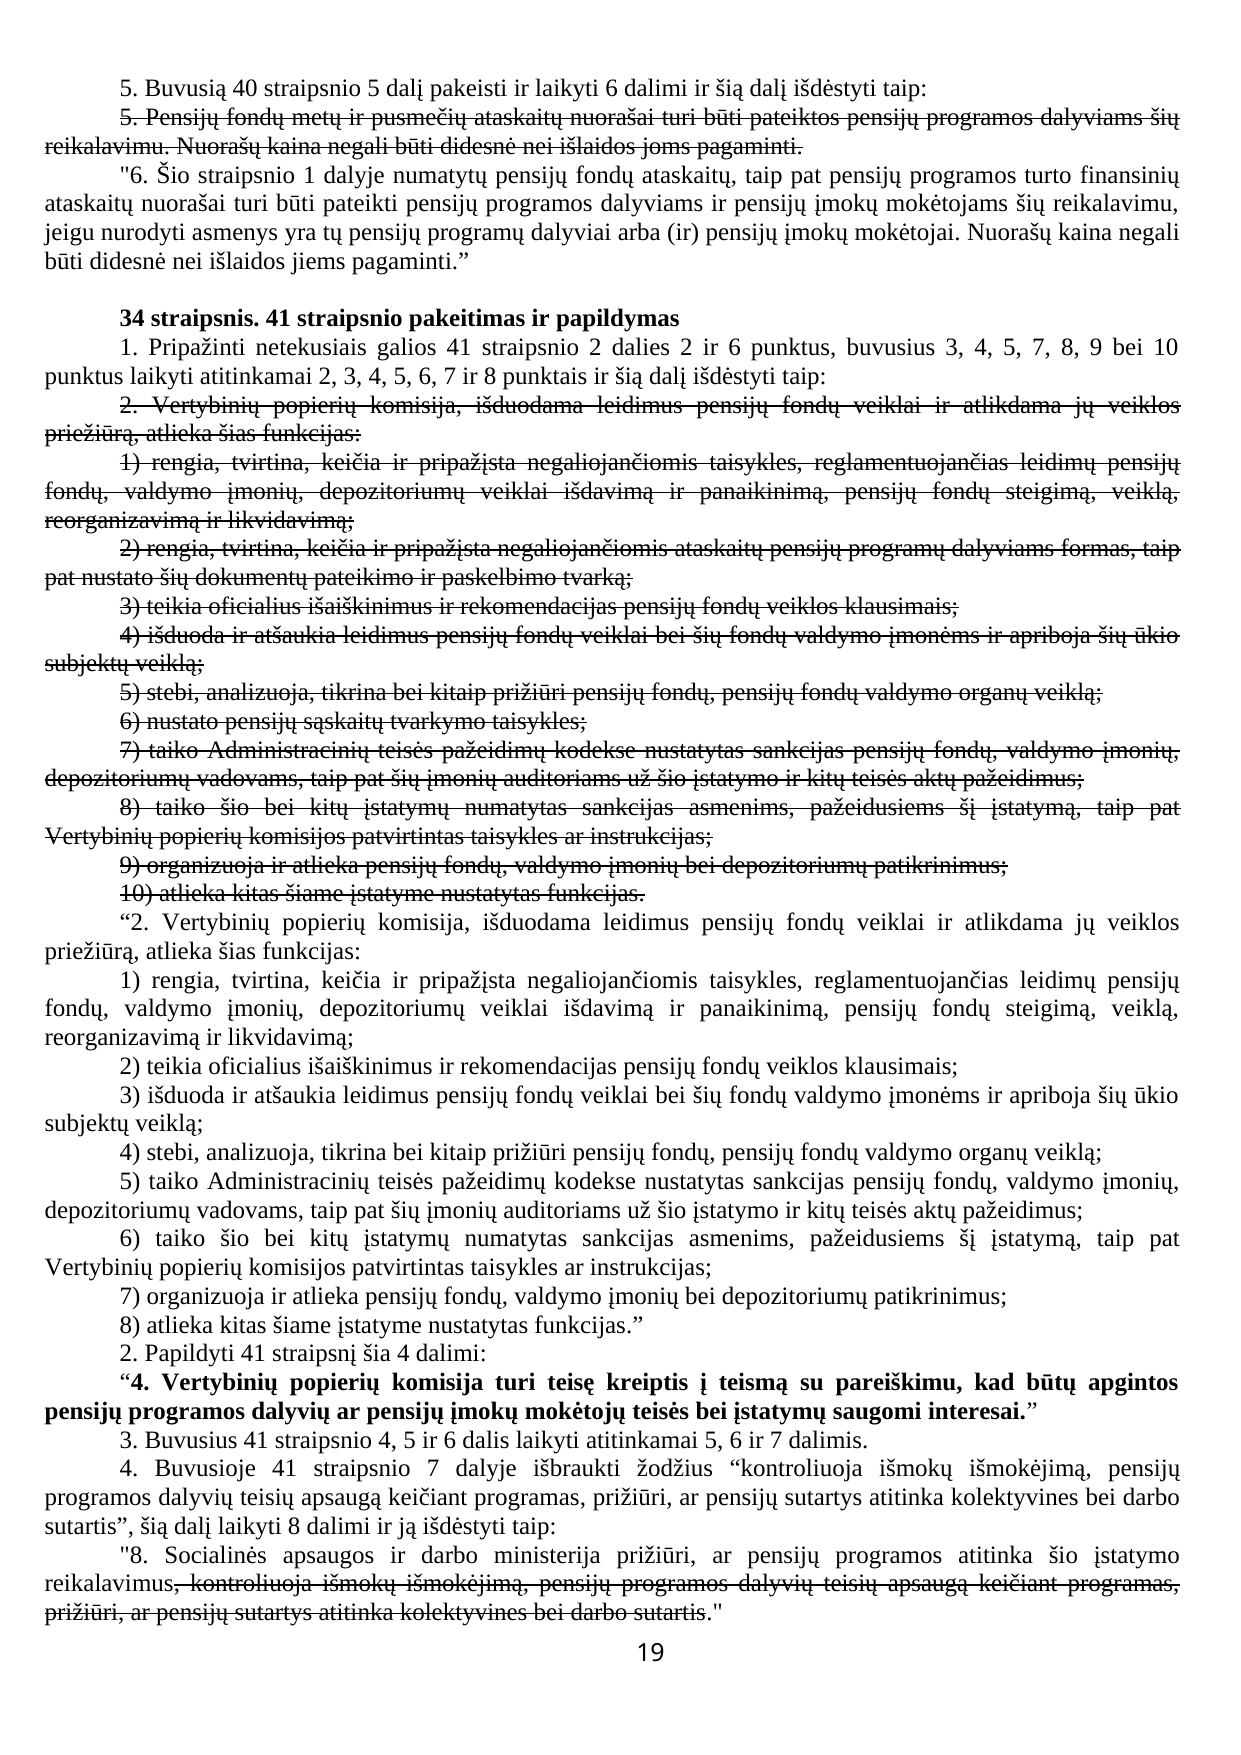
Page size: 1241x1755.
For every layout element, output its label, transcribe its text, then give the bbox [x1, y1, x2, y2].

text 9) organizuoja ir atlieka pensijų fondų, valdymo įmonių bei depozitoriumų patikrinimus; [44, 850, 1181, 878]
text 3) išduoda ir atšaukia leidimus pensijų fondų veiklai bei šių fondų valdymo įmonėms ir apriboja šių ūkio subjektų veiklą; [44, 1080, 1181, 1137]
text 3) teikia oficialius išaiškinimus ir rekomendacijas pensijų fondų veiklos klausimais; [44, 591, 1181, 620]
text 2) teikia oficialius išaiškinimus ir rekomendacijas pensijų fondų veiklos klausimais; [44, 1051, 1181, 1080]
text “2. Vertybinių popierių komisija, išduodama leidimus pensijų fondų veiklai ir atlikdama jų veiklos priežiūrą, atlieka šias funkcijas: [44, 907, 1181, 965]
text 1. Pripažinti netekusiais galios 41 straipsnio 2 dalies 2 ir 6 punktus, buvusius 3, 4, 5, 7, 8, 9 bei 10 punktus laikyti atitinkamai 2, 3, 4, 5, 6, 7 ir 8 punktais ir šią dalį išdėstyti taip: [44, 332, 1181, 390]
text 7) organizuoja ir atlieka pensijų fondų, valdymo įmonių bei depozitoriumų patikrinimus; [44, 1281, 1181, 1310]
text "8. Socialinės apsaugos ir darbo ministerija prižiūri, ar pensijų programos atitinka šio įstatymo reikalavimus, kontroliuoja išmokų išmokėjimą, pensijų programos dalyvių teisių apsaugą keičiant programas, prižiūri, ar pensijų sutartys atitinka kolektyvines bei darbo sutartis." [44, 1540, 1181, 1626]
text 2. Vertybinių popierių komisija, išduodama leidimus pensijų fondų veiklai ir atlikdama jų veiklos priežiūrą, atlieka šias funkcijas: [44, 390, 1181, 447]
text 6) nustato pensijų sąskaitų tvarkymo taisykles; [44, 706, 1181, 735]
text 7) taiko Administracinių teisės pažeidimų kodekse nustatytas sankcijas pensijų fondų, valdymo įmonių, depozitoriumų vadovams, taip pat šių įmonių auditoriams už šio įstatymo ir kitų teisės aktų pažeidimus; [44, 735, 1181, 792]
text 2. Papildyti 41 straipsnį šia 4 dalimi: [44, 1338, 1181, 1367]
text 4) išduoda ir atšaukia leidimus pensijų fondų veiklai bei šių fondų valdymo įmonėms ir apriboja šių ūkio subjektų veiklą; [44, 620, 1181, 677]
text 6) taiko šio bei kitų įstatymų numatytas sankcijas asmenims, pažeidusiems šį įstatymą, taip pat Vertybinių popierių komisijos patvirtintas taisykles ar instrukcijas; [44, 1223, 1181, 1281]
text 1) rengia, tvirtina, keičia ir pripažįsta negaliojančiomis taisykles, reglamentuojančias leidimų pensijų fondų, valdymo įmonių, depozitoriumų veiklai išdavimą ir panaikinimą, pensijų fondų steigimą, veiklą, reorganizavimą ir likvidavimą; [44, 447, 1181, 533]
text 34 straipsnis. 41 straipsnio pakeitimas ir papildymas [44, 303, 1181, 332]
text 10) atlieka kitas šiame įstatyme nustatytas funkcijas. [44, 878, 1181, 907]
text 5) taiko Administracinių teisės pažeidimų kodekse nustatytas sankcijas pensijų fondų, valdymo įmonių, depozitoriumų vadovams, taip pat šių įmonių auditoriams už šio įstatymo ir kitų teisės aktų pažeidimus; [44, 1166, 1181, 1223]
text 5) stebi, analizuoja, tikrina bei kitaip prižiūri pensijų fondų, pensijų fondų valdymo organų veiklą; [44, 677, 1181, 706]
text 8) atlieka kitas šiame įstatyme nustatytas funkcijas.” [44, 1310, 1181, 1338]
text 4) stebi, analizuoja, tikrina bei kitaip prižiūri pensijų fondų, pensijų fondų valdymo organų veiklą; [44, 1137, 1181, 1166]
text 3. Buvusius 41 straipsnio 4, 5 ir 6 dalis laikyti atitinkamai 5, 6 ir 7 dalimis. [44, 1425, 1181, 1453]
text 2) rengia, tvirtina, keičia ir pripažįsta negaliojančiomis ataskaitų pensijų programų dalyviams formas, taip pat nustato šių dokumentų pateikimo ir paskelbimo tvarką; [44, 533, 1181, 591]
text "6. Šio straipsnio 1 dalyje numatytų pensijų fondų ataskaitų, taip pat pensijų programos turto finansinių ataskaitų nuorašai turi būti pateikti pensijų programos dalyviams ir pensijų įmokų mokėtojams šių reikalavimu, jeigu nurodyti asmenys yra tų pensijų programų dalyviai arba (ir) pensijų įmokų mokėtojai. Nuorašų kaina negali būti didesnė nei išlaidos jiems pagaminti.” [44, 160, 1181, 275]
text 5. Buvusią 40 straipsnio 5 dalį pakeisti ir laikyti 6 dalimi ir šią dalį išdėstyti taip: [44, 73, 1181, 102]
text “4. Vertybinių popierių komisija turi teisę kreiptis į teismą su pareiškimu, kad būtų apgintos pensijų programos dalyvių ar pensijų įmokų mokėtojų teisės bei įstatymų saugomi interesai.” [44, 1367, 1181, 1425]
text 5. Pensijų fondų metų ir pusmečių ataskaitų nuorašai turi būti pateiktos pensijų programos dalyviams šių reikalavimu. Nuorašų kaina negali būti didesnė nei išlaidos joms pagaminti. [44, 102, 1181, 160]
text 1) rengia, tvirtina, keičia ir pripažįsta negaliojančiomis taisykles, reglamentuojančias leidimų pensijų fondų, valdymo įmonių, depozitoriumų veiklai išdavimą ir panaikinimą, pensijų fondų steigimą, veiklą, reorganizavimą ir likvidavimą; [44, 965, 1181, 1051]
text 8) taiko šio bei kitų įstatymų numatytas sankcijas asmenims, pažeidusiems šį įstatymą, taip pat Vertybinių popierių komisijos patvirtintas taisykles ar instrukcijas; [44, 792, 1181, 850]
text 4. Buvusioje 41 straipsnio 7 dalyje išbraukti žodžius “kontroliuoja išmokų išmokėjimą, pensijų programos dalyvių teisių apsaugą keičiant programas, prižiūri, ar pensijų sutartys atitinka kolektyvines bei darbo sutartis”, šią dalį laikyti 8 dalimi ir ją išdėstyti taip: [44, 1453, 1181, 1540]
